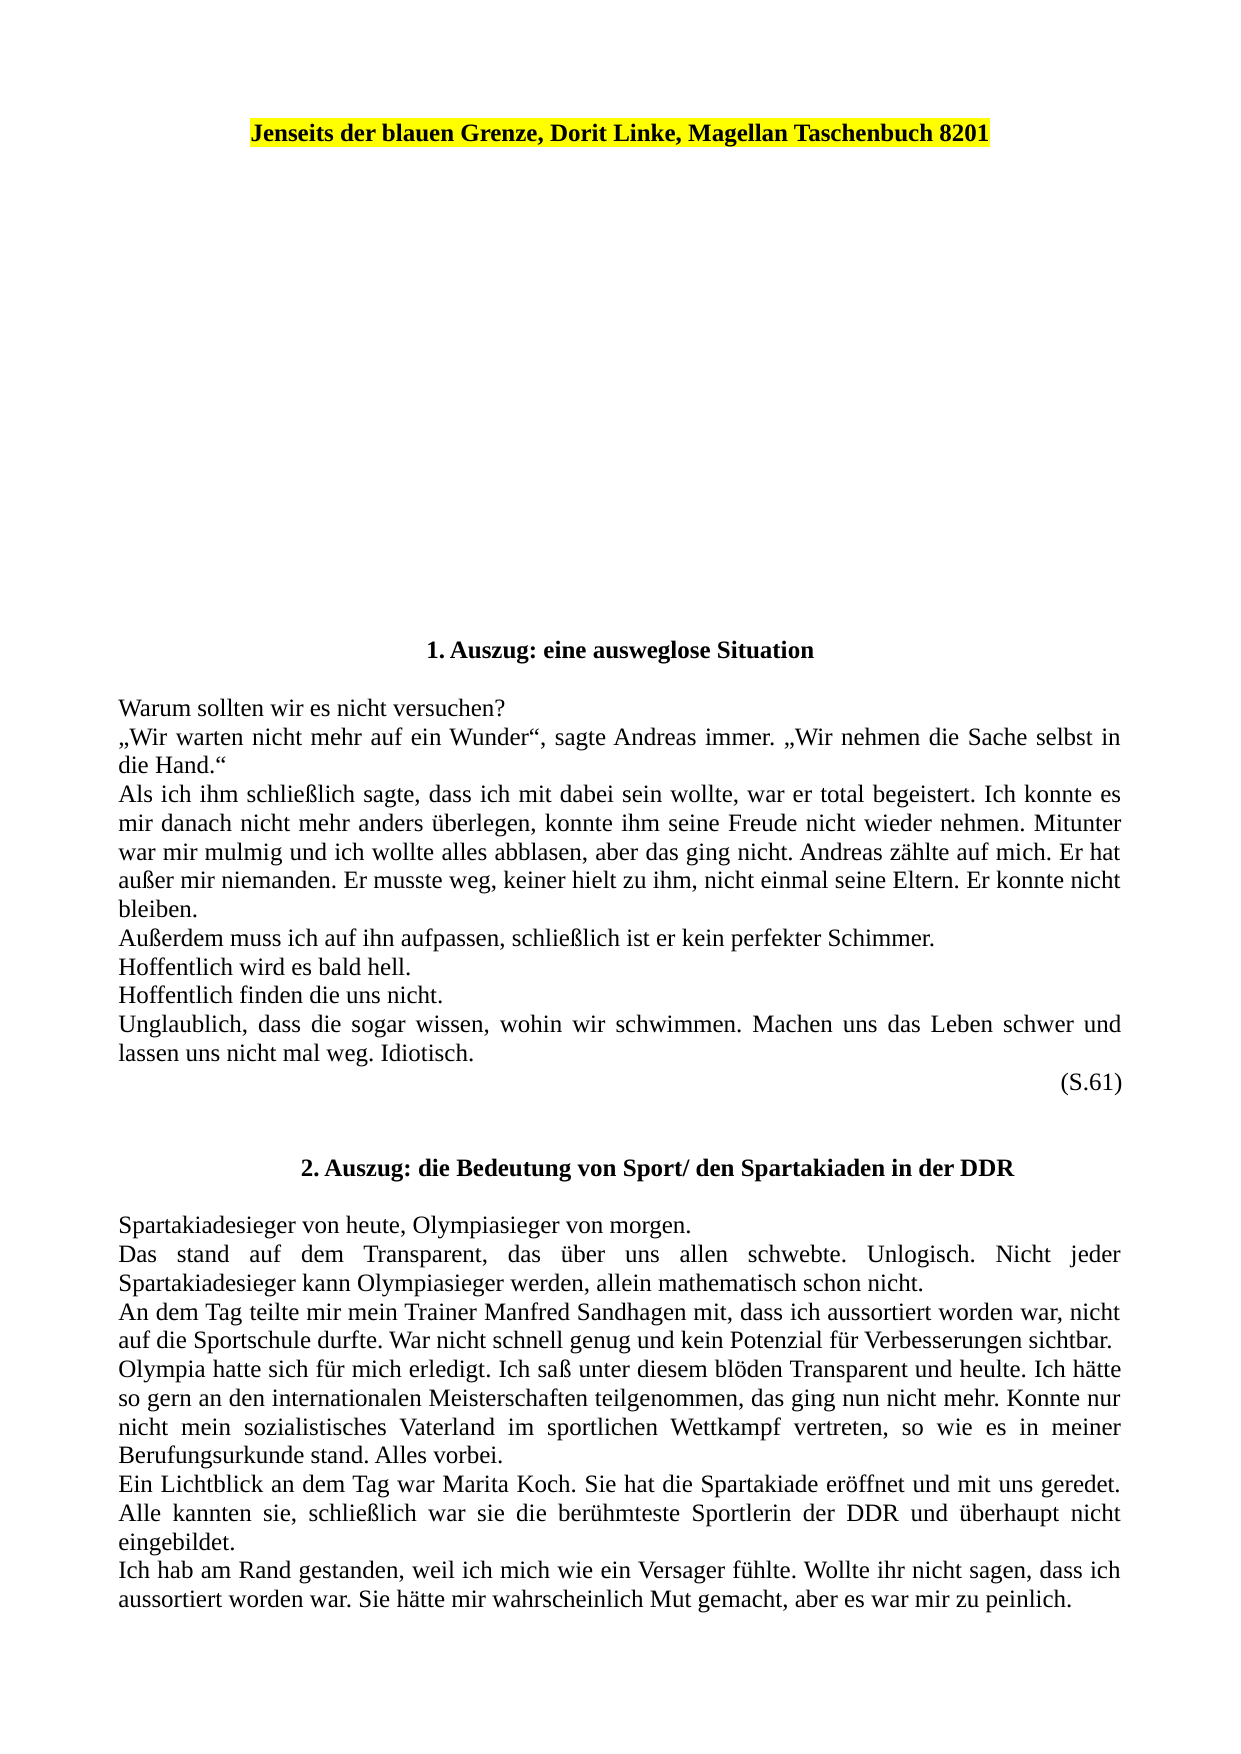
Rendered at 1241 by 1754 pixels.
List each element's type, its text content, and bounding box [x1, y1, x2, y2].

text Ein Lichtblick an dem Tag war Marita Koch. Sie hat die Spartakiade eröffnet und mit uns geredet. Alle kannten sie, schließlich war sie die berühmteste Sportlerin der DDR und überhaupt nicht eingebildet. [118, 1469, 1122, 1556]
text „Wir warten nicht mehr auf ein Wunder“, sagte Andreas immer. „Wir nehmen die Sache selbst in die Hand.“ [118, 722, 1122, 779]
text Hoffentlich wird es bald hell. [118, 952, 1122, 981]
text Warum sollten wir es nicht versuchen? [118, 693, 1122, 722]
text Außerdem muss ich auf ihn aufpassen, schließlich ist er kein perfekter Schimmer. [118, 923, 1122, 952]
text Als ich ihm schließlich sagte, dass ich mit dabei sein wollte, war er total begeistert. Ich konnte es mir danach nicht mehr anders überlegen, konnte ihm seine Freude nicht wieder nehmen. Mitunter war mir mulmig und ich wollte alles abblasen, aber das ging nicht. Andreas zählte auf mich. Er hat außer mir niemanden. Er musste weg, keiner hielt zu ihm, nicht einmal seine Eltern. Er konnte nicht bleiben. [118, 779, 1122, 923]
text (S.61) [118, 1067, 1122, 1096]
text Unglaublich, dass die sogar wissen, wohin wir schwimmen. Machen uns das Leben schwer und lassen uns nicht mal weg. Idiotisch. [118, 1009, 1122, 1067]
text Spartakiadesieger von heute, Olympiasieger von morgen. [118, 1211, 1122, 1239]
text Jenseits der blauen Grenze, Dorit Linke, Magellan Taschenbuch 8201 [118, 118, 1122, 147]
text Ich hab am Rand gestanden, weil ich mich wie ein Versager fühlte. Wollte ihr nicht sagen, dass ich aussortiert worden war. Sie hätte mir wahrscheinlich Mut gemacht, aber es war mir zu peinlich. [118, 1556, 1122, 1613]
text Hoffentlich finden die uns nicht. [118, 981, 1122, 1009]
text Das stand auf dem Transparent, das über uns allen schwebte. Unlogisch. Nicht jeder Spartakiadesieger kann Olympiasieger werden, allein mathematisch schon nicht. [118, 1239, 1122, 1297]
text 1. Auszug: eine ausweglose Situation [118, 636, 1122, 664]
list 2. Auszug: die Bedeutung von Sport/ den Spartakiaden in der DDR [156, 1153, 1122, 1182]
text An dem Tag teilte mir mein Trainer Manfred Sandhagen mit, dass ich aussortiert worden war, nicht auf die Sportschule durfte. War nicht schnell genug und kein Potenzial für Verbesserungen sichtbar. [118, 1297, 1122, 1354]
text Olympia hatte sich für mich erledigt. Ich saß unter diesem blöden Transparent und heulte. Ich hätte so gern an den internationalen Meisterschaften teilgenommen, das ging nun nicht mehr. Konnte nur nicht mein sozialistisches Vaterland im sportlichen Wettkampf vertreten, so wie es in meiner Berufungsurkunde stand. Alles vorbei. [118, 1354, 1122, 1469]
